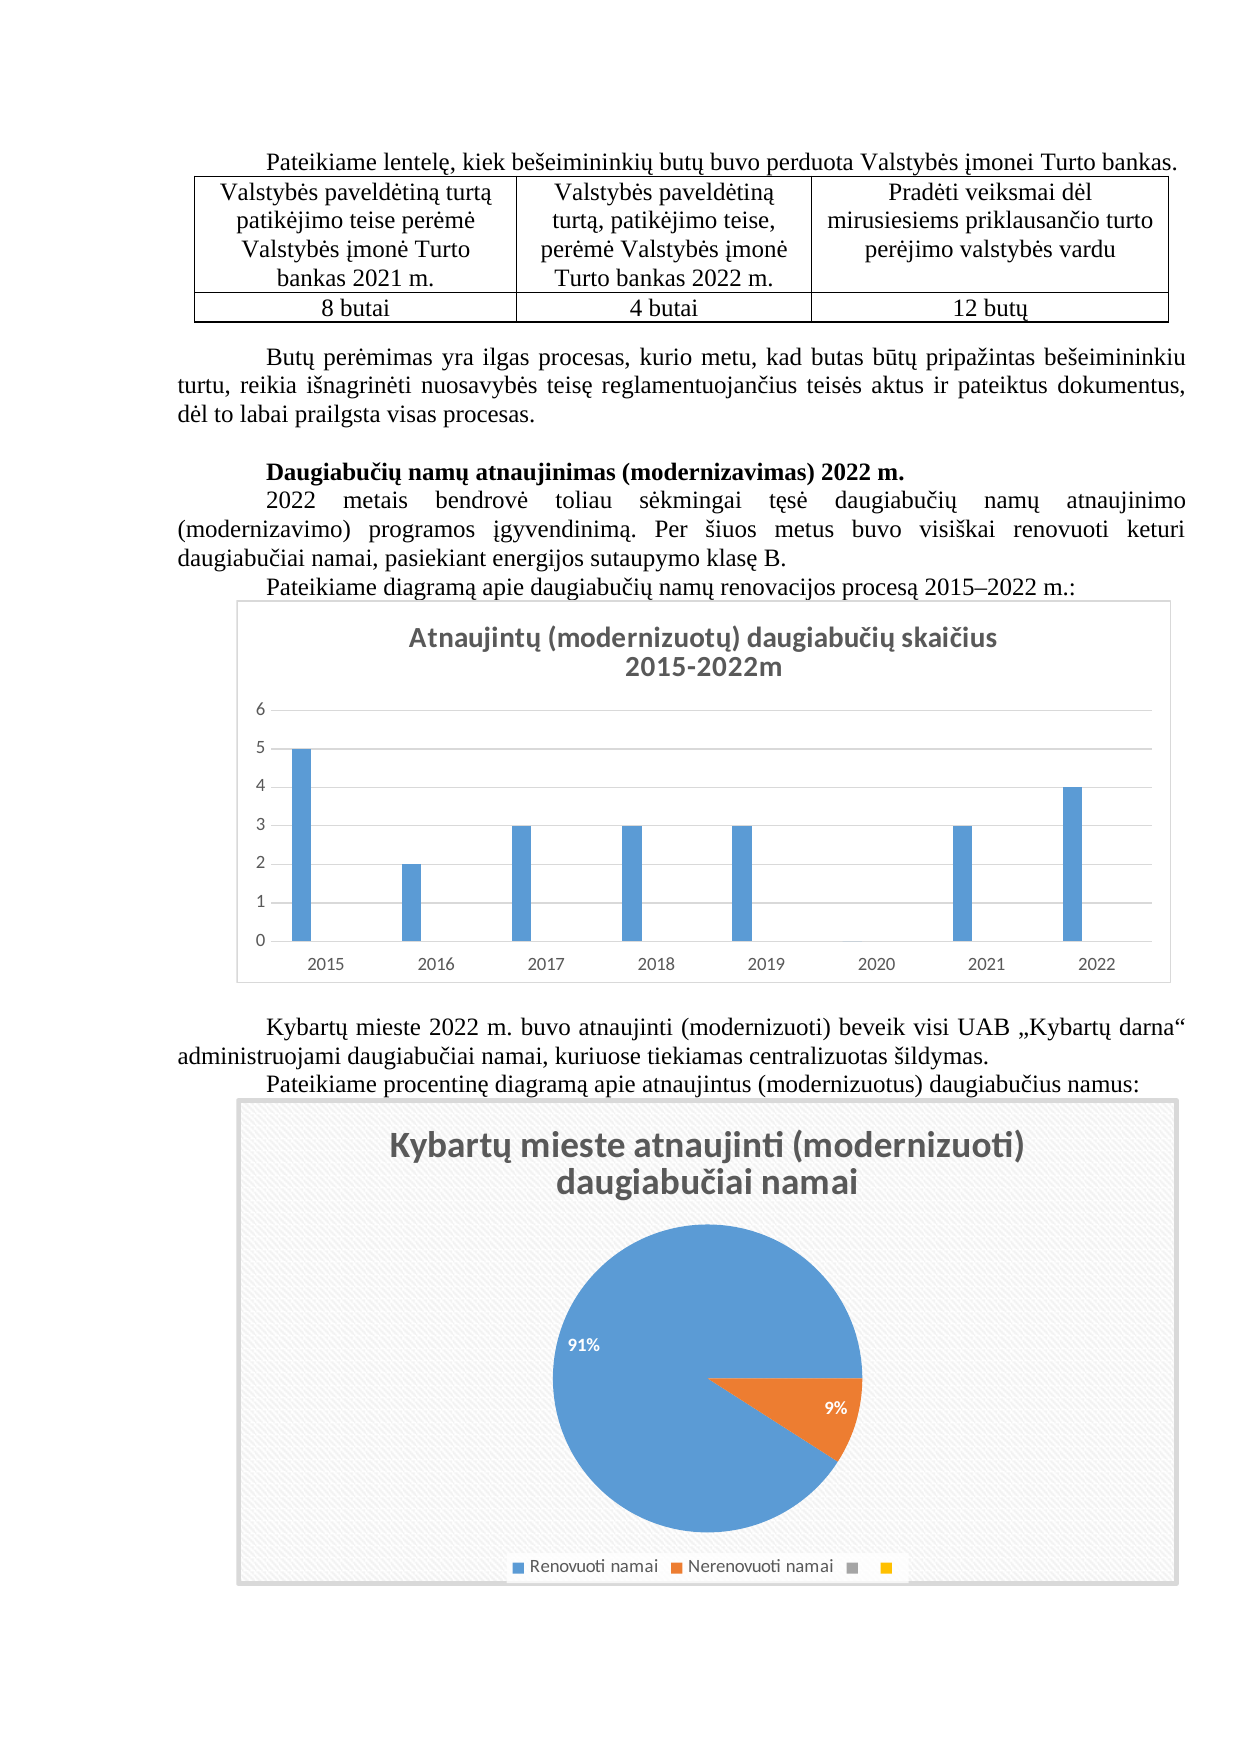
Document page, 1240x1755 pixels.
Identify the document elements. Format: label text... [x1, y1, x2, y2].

table_header Valstybės paveldėtiną turtą, patikėjimo teise, perėmė Valstybės įmonė Turto bankas 2022 m. [517, 177, 811, 292]
text Butų perėmimas yra ilgas procesas, kurio metu, kad butas būtų pripažintas bešeimininkiu turtu, reikia išnagrinėti nuosavybės teisę reglamentuojančius teisės aktus ir pateiktus dokumentus, dėl to labai prailgsta visas procesas. [177, 342, 1186, 428]
table_cell 8 butai [195, 293, 516, 321]
table_header Pradėti veiksmai dėl mirusiesiems priklausančio turto perėjimo valstybės vardu [812, 177, 1168, 292]
table_cell 12 butų [812, 293, 1168, 321]
text 2022 metais bendrovė toliau sėkmingai tęsė daugiabučių namų atnaujinimo (modernizavimo) programos įgyvendinimą. Per šiuos metus buvo visiškai renovuoti keturi daugiabučiai namai, pasiekiant energijos sutaupymo klasę B. [177, 485, 1186, 572]
table_cell 4 butai [517, 293, 811, 321]
text Pateikiame lentelę, kiek bešeimininkių butų buvo perduota Valstybės įmonei Turto bankas. [177, 147, 1186, 176]
text Daugiabučių namų atnaujinimas (modernizavimas) 2022 m. [177, 457, 1186, 485]
text Pateikiame procentinę diagramą apie atnaujintus (modernizuotus) daugiabučius namus: [177, 1069, 1186, 1098]
text Kybartų mieste 2022 m. buvo atnaujinti (modernizuoti) beveik visi UAB „Kybartų darna“ administruojami daugiabučiai namai, kuriuose tiekiamas centralizuotas šildymas. [177, 1012, 1186, 1069]
text Pateikiame diagramą apie daugiabučių namų renovacijos procesą 2015–2022 m.: [177, 572, 1186, 600]
table_header Valstybės paveldėtiną turtą patikėjimo teise perėmė Valstybės įmonė Turto bankas 2021 m. [195, 177, 516, 292]
